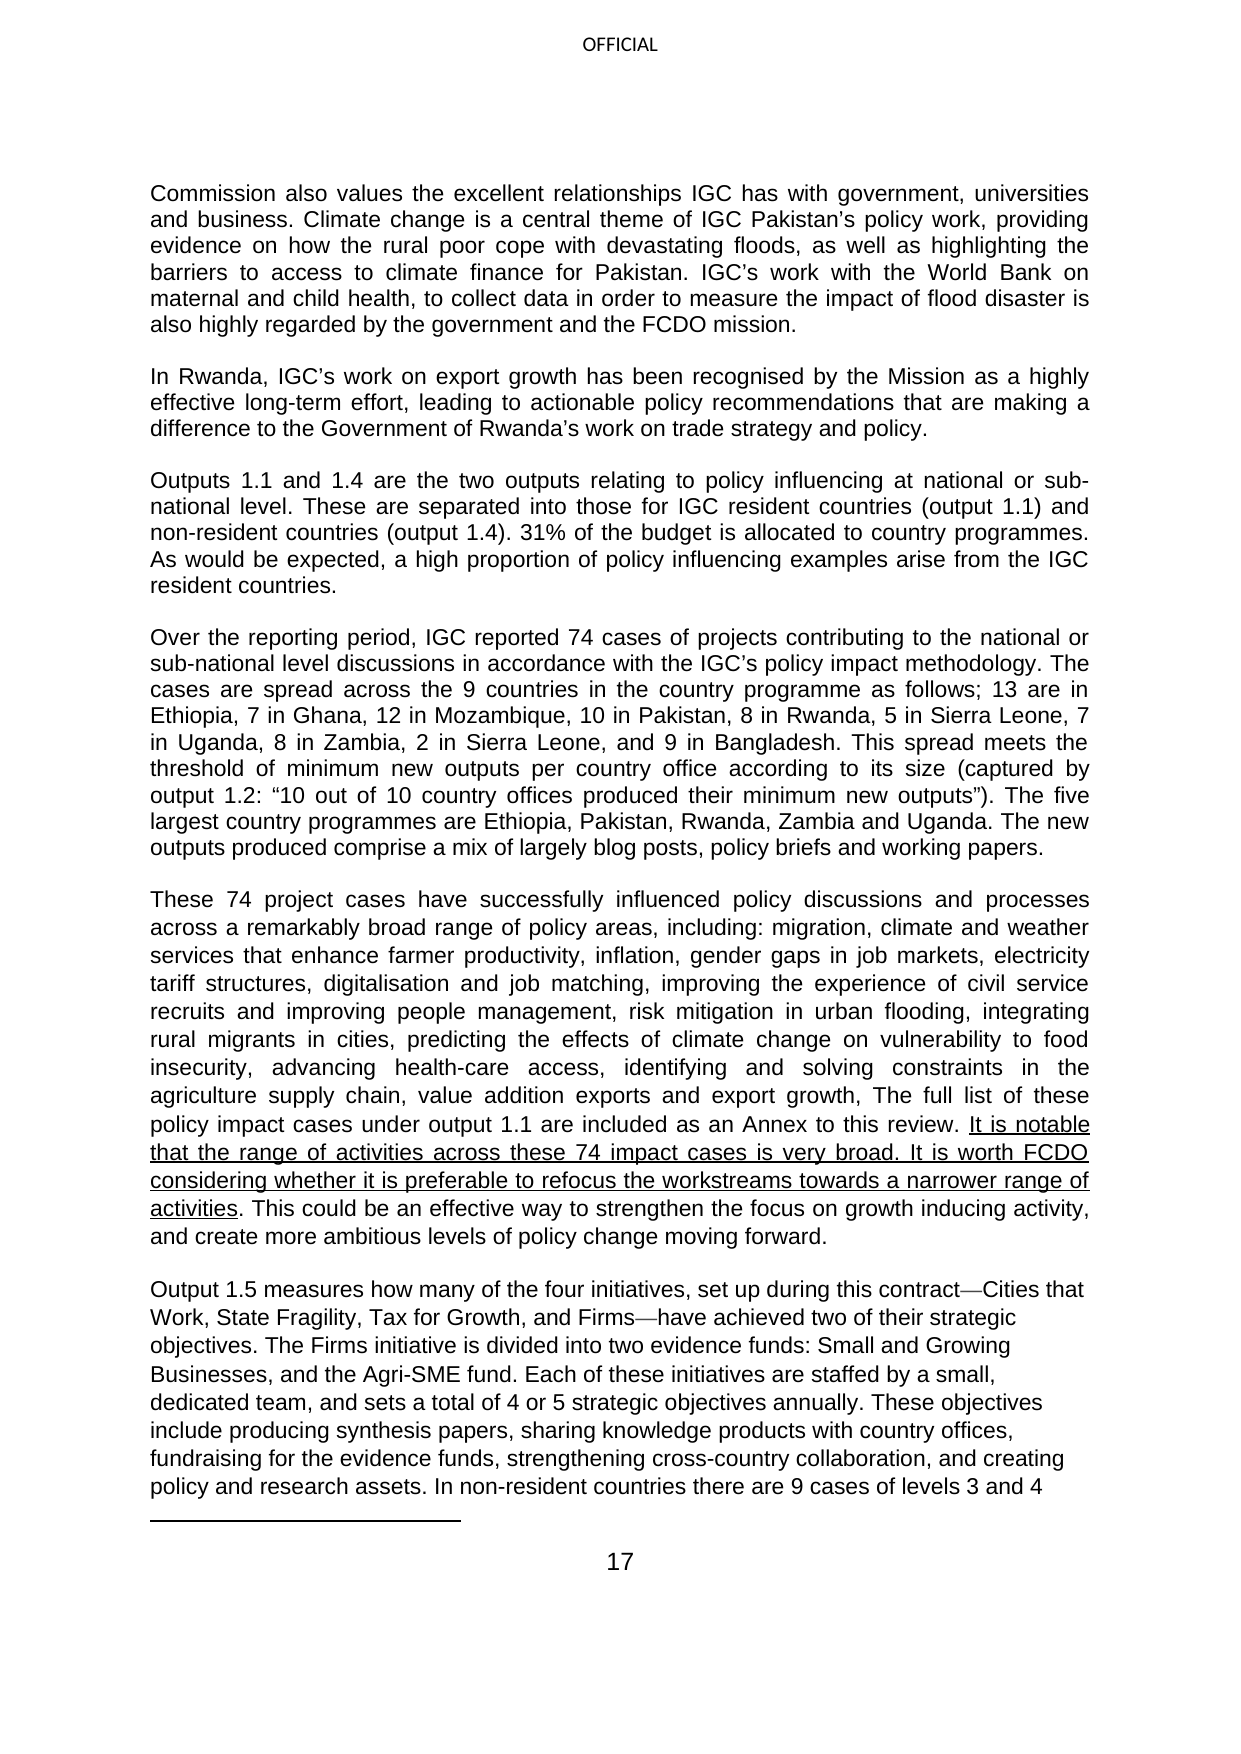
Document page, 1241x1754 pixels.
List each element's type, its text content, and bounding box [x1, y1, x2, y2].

text In Rwanda, IGC’s work on export growth has been recognised by the Mission as a highly effective long-term effort, leading to actionable policy recommendations that are making a difference to the Government of Rwanda’s work on trade strategy and policy. [150, 363, 1090, 442]
text Output 1.5 measures how many of the four initiatives, set up during this contract—Cities that Work, State Fragility, Tax for Growth, and Firms—have achieved two of their strategic objectives. The Firms initiative is divided into two evidence funds: Small and Growing Businesses, and the Agri-SME fund. Each of these initiatives are staffed by a small, dedicated team, and sets a total of 4 or 5 strategic objectives annually. These objectives include producing synthesis papers, sharing knowledge products with country offices, fundraising for the evidence funds, strengthening cross-country collaboration, and creating policy and research assets. In non-resident countries there are 9 cases of levels 3 and 4 [150, 1276, 1090, 1499]
text These 74 project cases have successfully influenced policy discussions and processes across a remarkably broad range of policy areas, including: migration, climate and weather services that enhance farmer productivity, inflation, gender gaps in job markets, electricity tariff structures, digitalisation and job matching, improving the experience of civil service recruits and improving people management, risk mitigation in urban flooding, integrating rural migrants in cities, predicting the effects of climate change on vulnerability to food insecurity, advancing health-care access, identifying and solving constraints in the agriculture supply chain, value addition exports and export growth, The full list of these policy impact cases under output 1.1 are included as an Annex to this review. It is notable that the range of activities across these 74 impact cases is very broad. It is worth FCDO considering whether it is preferable to refocus the workstreams towards a narrower range of [150, 886, 1090, 1190]
text activities. This could be an effective way to strengthen the focus on growth inducing activity, and create more ambitious levels of policy change moving forward. [150, 1191, 1090, 1249]
text Outputs 1.1 and 1.4 are the two outputs relating to policy influencing at national or sub-national level. These are separated into those for IGC resident countries (output 1.1) and non-resident countries (output 1.4). 31% of the budget is allocated to country programmes. As would be expected, a high proportion of policy influencing examples arise from the IGC resident countries. [150, 467, 1090, 598]
text In Pakistan, the British High Commission has a close and effective working relationship and highly values the IGC’s role in helping to build national capacity for policy-relevant research and to stimulate and help grow the public discourse on inclusive growth. IGC looks not only at prospects for reform through Government, but also at approaches that do not require government, such as private sector, civil society and Section 42 companies. The High Commission also values the excellent relationships IGC has with government, universities and business. Climate change is a central theme of IGC Pakistan’s policy work, providing evidence on how the rural poor cope with devastating floods, as well as highlighting the barriers to access to climate finance for Pakistan. IGC’s work with the World Bank on maternal and child health, to collect data in order to measure the impact of flood disaster is also highly regarded by the government and the FCDO mission. [150, 179, 1090, 338]
text Over the reporting period, IGC reported 74 cases of projects contributing to the national or sub-national level discussions in accordance with the IGC’s policy impact methodology. The cases are spread across the 9 countries in the country programme as follows; 13 are in Ethiopia, 7 in Ghana, 12 in Mozambique, 10 in Pakistan, 8 in Rwanda, 5 in Sierra Leone, 7 in Uganda, 8 in Zambia, 2 in Sierra Leone, and 9 in Bangladesh. This spread meets the threshold of minimum new outputs per country office according to its size (captured by output 1.2: “10 out of 10 country offices produced their minimum new outputs”). The five largest country programmes are Ethiopia, Pakistan, Rwanda, Zambia and Uganda. The new outputs produced comprise a mix of largely blog posts, policy briefs and working papers. [150, 623, 1090, 861]
